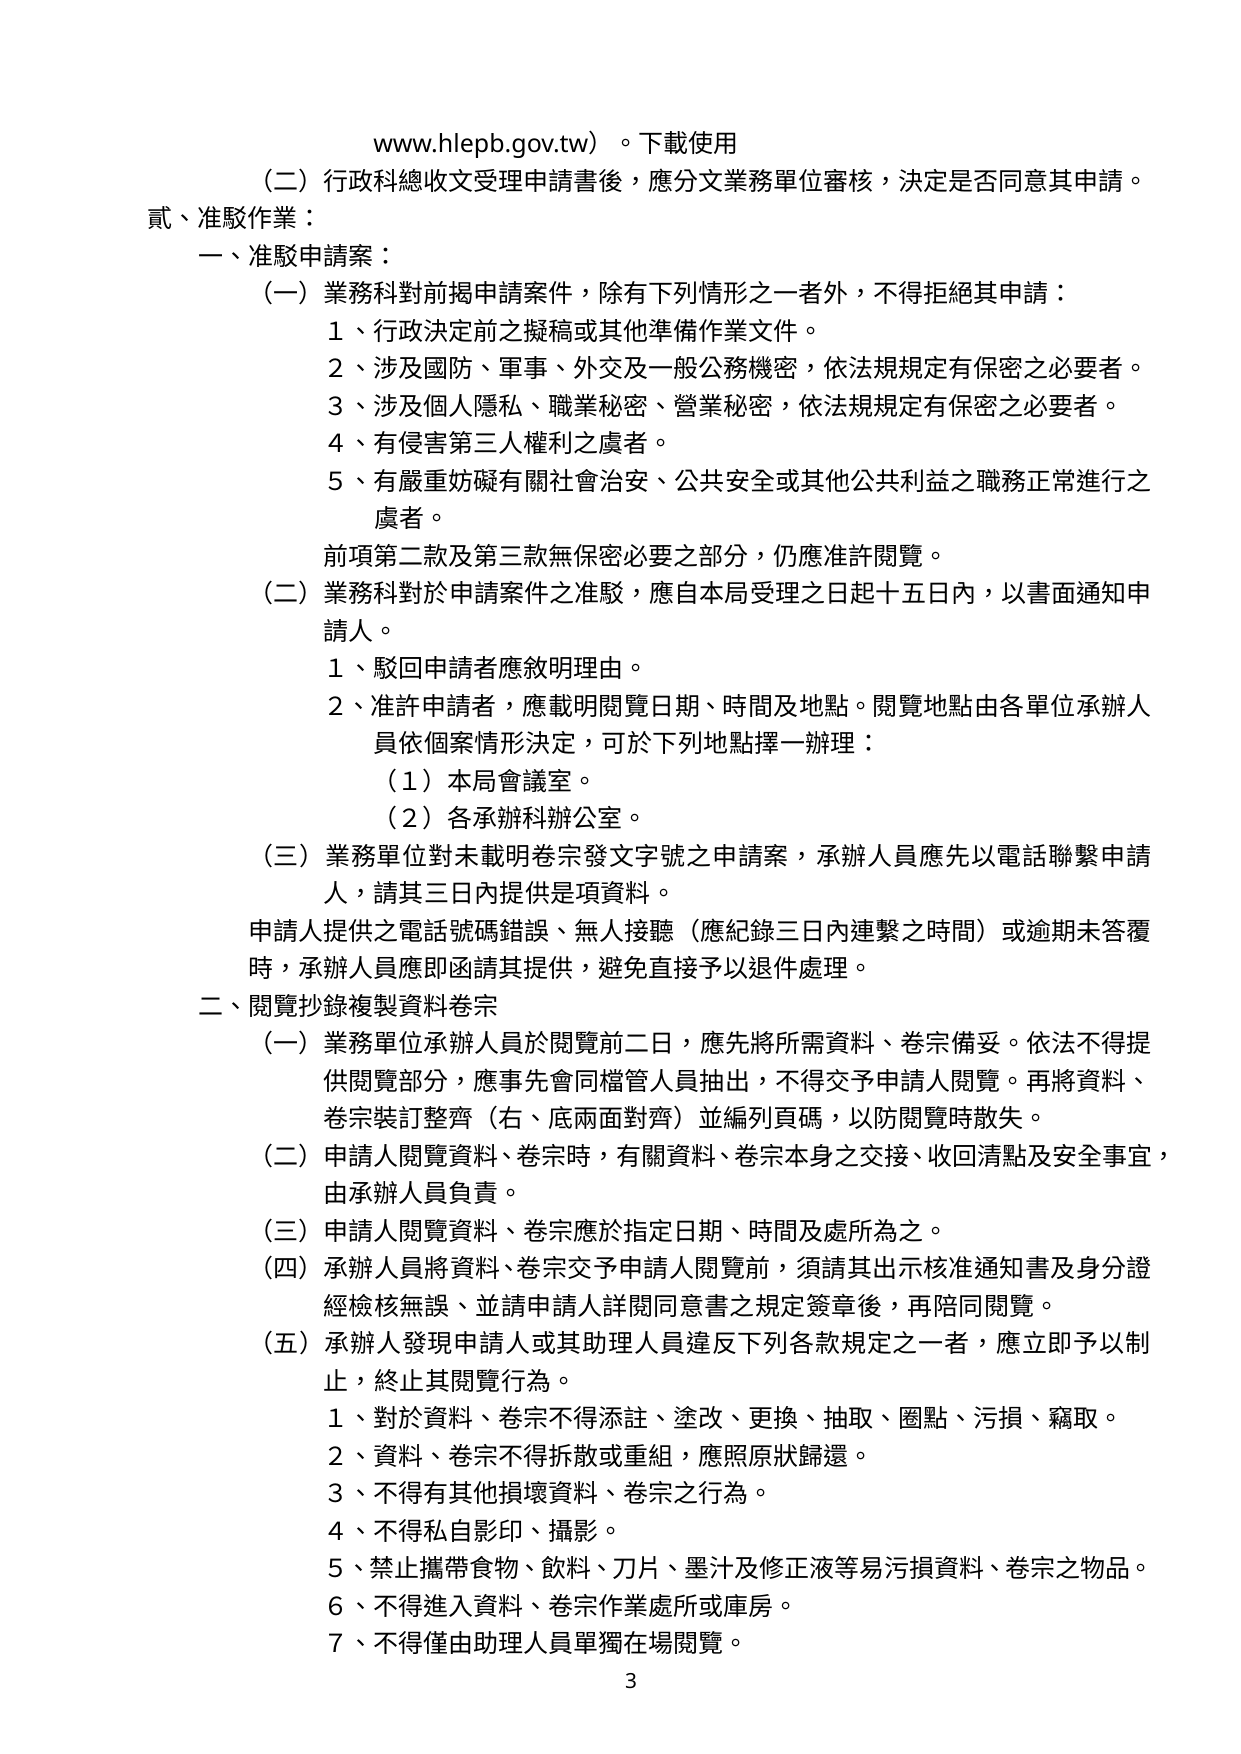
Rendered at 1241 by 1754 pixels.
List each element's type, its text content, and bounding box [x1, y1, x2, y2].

text ２、准許申請者，應載明閱覽日期、時間及地點。閱覽地點由各單位承辦人員依個案情形決定，可於下列地點擇一辦理： [323, 685, 1152, 760]
text （二）行政科總收文受理申請書後，應分文業務單位審核，決定是否同意其申請。 [248, 160, 1152, 198]
text （四）承辦人員將資料、卷宗交予申請人閱覽前，須請其出示核准通知書及身分證，經檢核無誤、並請申請人詳閱同意書之規定簽章後，再陪同閱覽。 [248, 1248, 1152, 1323]
text ３、涉及個人隱私、職業秘密、營業秘密，依法規規定有保密之必要者。 [323, 385, 1152, 423]
text （二）申請人閱覽資料、卷宗時，有關資料、卷宗本身之交接、收回清點及安全事宜，由承辦人員負責。 [248, 1135, 1152, 1210]
text （五）承辦人發現申請人或其助理人員違反下列各款規定之一者，應立即予以制止，終止其閱覽行為。 [248, 1323, 1152, 1398]
text （２）各承辦科辦公室。 [373, 798, 1152, 835]
text ７、不得僅由助理人員單獨在場閱覽。 [323, 1623, 1152, 1660]
text １、行政決定前之擬稿或其他準備作業文件。 [323, 310, 1152, 348]
text （三）申請人閱覽資料、卷宗應於指定日期、時間及處所為之。 [248, 1210, 1152, 1248]
text （二）業務科對於申請案件之准駁，應自本局受理之日起十五日內，以書面通知申請人。 [248, 573, 1152, 648]
text www.hlepb.gov.tw）。下載使用 [336, 123, 1152, 160]
text ４、有侵害第三人權利之虞者。 [323, 423, 1152, 460]
text ３、不得有其他損壞資料、卷宗之行為。 [323, 1473, 1152, 1510]
text （１）本局會議室。 [373, 760, 1152, 798]
text １、駁回申請者應敘明理由。 [323, 648, 1152, 685]
text ４、不得私自影印、攝影。 [323, 1510, 1152, 1548]
text 貳、准駁作業： [148, 198, 1152, 235]
text ６、不得進入資料、卷宗作業處所或庫房。 [323, 1585, 1152, 1623]
text ５、禁止攜帶食物、飲料、刀片、墨汁及修正液等易污損資料、卷宗之物品。 [323, 1548, 1152, 1585]
text 前項第二款及第三款無保密必要之部分，仍應准許閱覽。 [323, 535, 1152, 573]
text 二、閱覽抄錄複製資料卷宗 [198, 985, 1152, 1023]
text ２、涉及國防、軍事、外交及一般公務機密，依法規規定有保密之必要者。 [323, 348, 1152, 385]
text １、對於資料、卷宗不得添註、塗改、更換、抽取、圈點、污損、竊取。 [323, 1398, 1152, 1435]
text ２、資料、卷宗不得拆散或重組，應照原狀歸還。 [323, 1435, 1152, 1473]
text 一、准駁申請案： [198, 235, 1152, 273]
text （一）業務科對前揭申請案件，除有下列情形之一者外，不得拒絕其申請： [248, 273, 1152, 310]
text （三）業務單位對未載明卷宗發文字號之申請案，承辦人員應先以電話聯繫申請人，請其三日內提供是項資料。 [248, 835, 1152, 910]
text ５、有嚴重妨礙有關社會治安、公共安全或其他公共利益之職務正常進行之虞者。 [323, 460, 1152, 535]
text 申請人提供之電話號碼錯誤、無人接聽（應紀錄三日內連繫之時間）或逾期未答覆時，承辦人員應即函請其提供，避免直接予以退件處理。 [248, 910, 1152, 985]
text （一）業務單位承辦人員於閱覽前二日，應先將所需資料、卷宗備妥。依法不得提供閱覽部分，應事先會同檔管人員抽出，不得交予申請人閱覽。再將資料、卷宗裝訂整齊（右、底兩面對齊）並編列頁碼，以防閱覽時散失。 [248, 1023, 1152, 1135]
